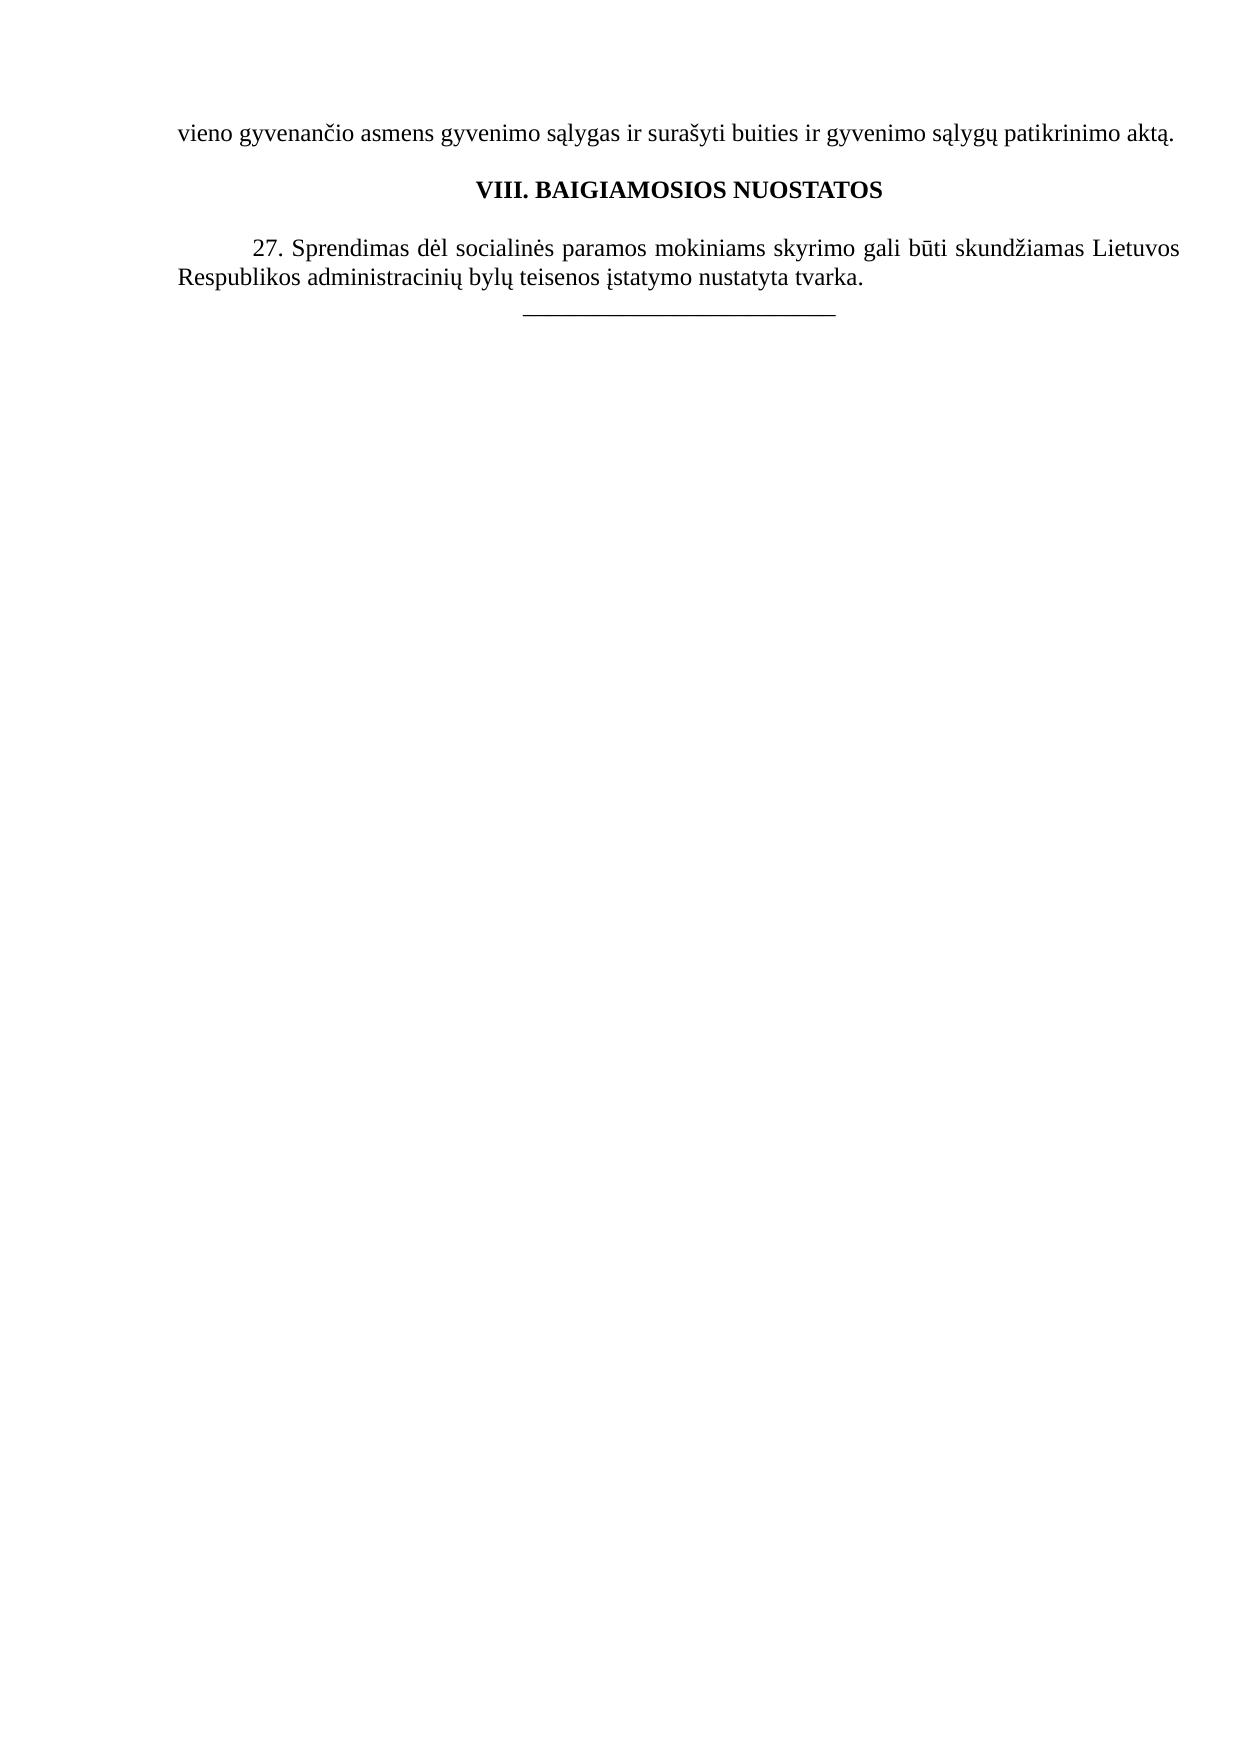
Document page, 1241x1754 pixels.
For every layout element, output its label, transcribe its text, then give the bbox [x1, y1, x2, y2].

text _________________________ [177, 291, 1181, 319]
text VIII. BAIGIAMOSIOS NUOSTATOS [177, 176, 1181, 204]
text 27. Sprendimas dėl socialinės paramos mokiniams skyrimo gali būti skundžiamas Lietuvos Respublikos administracinių bylų teisenos įstatymo nustatyta tvarka. [177, 233, 1181, 291]
text vieno gyvenančio asmens gyvenimo sąlygas ir surašyti buities ir gyvenimo sąlygų patikrinimo aktą. [177, 118, 1181, 147]
